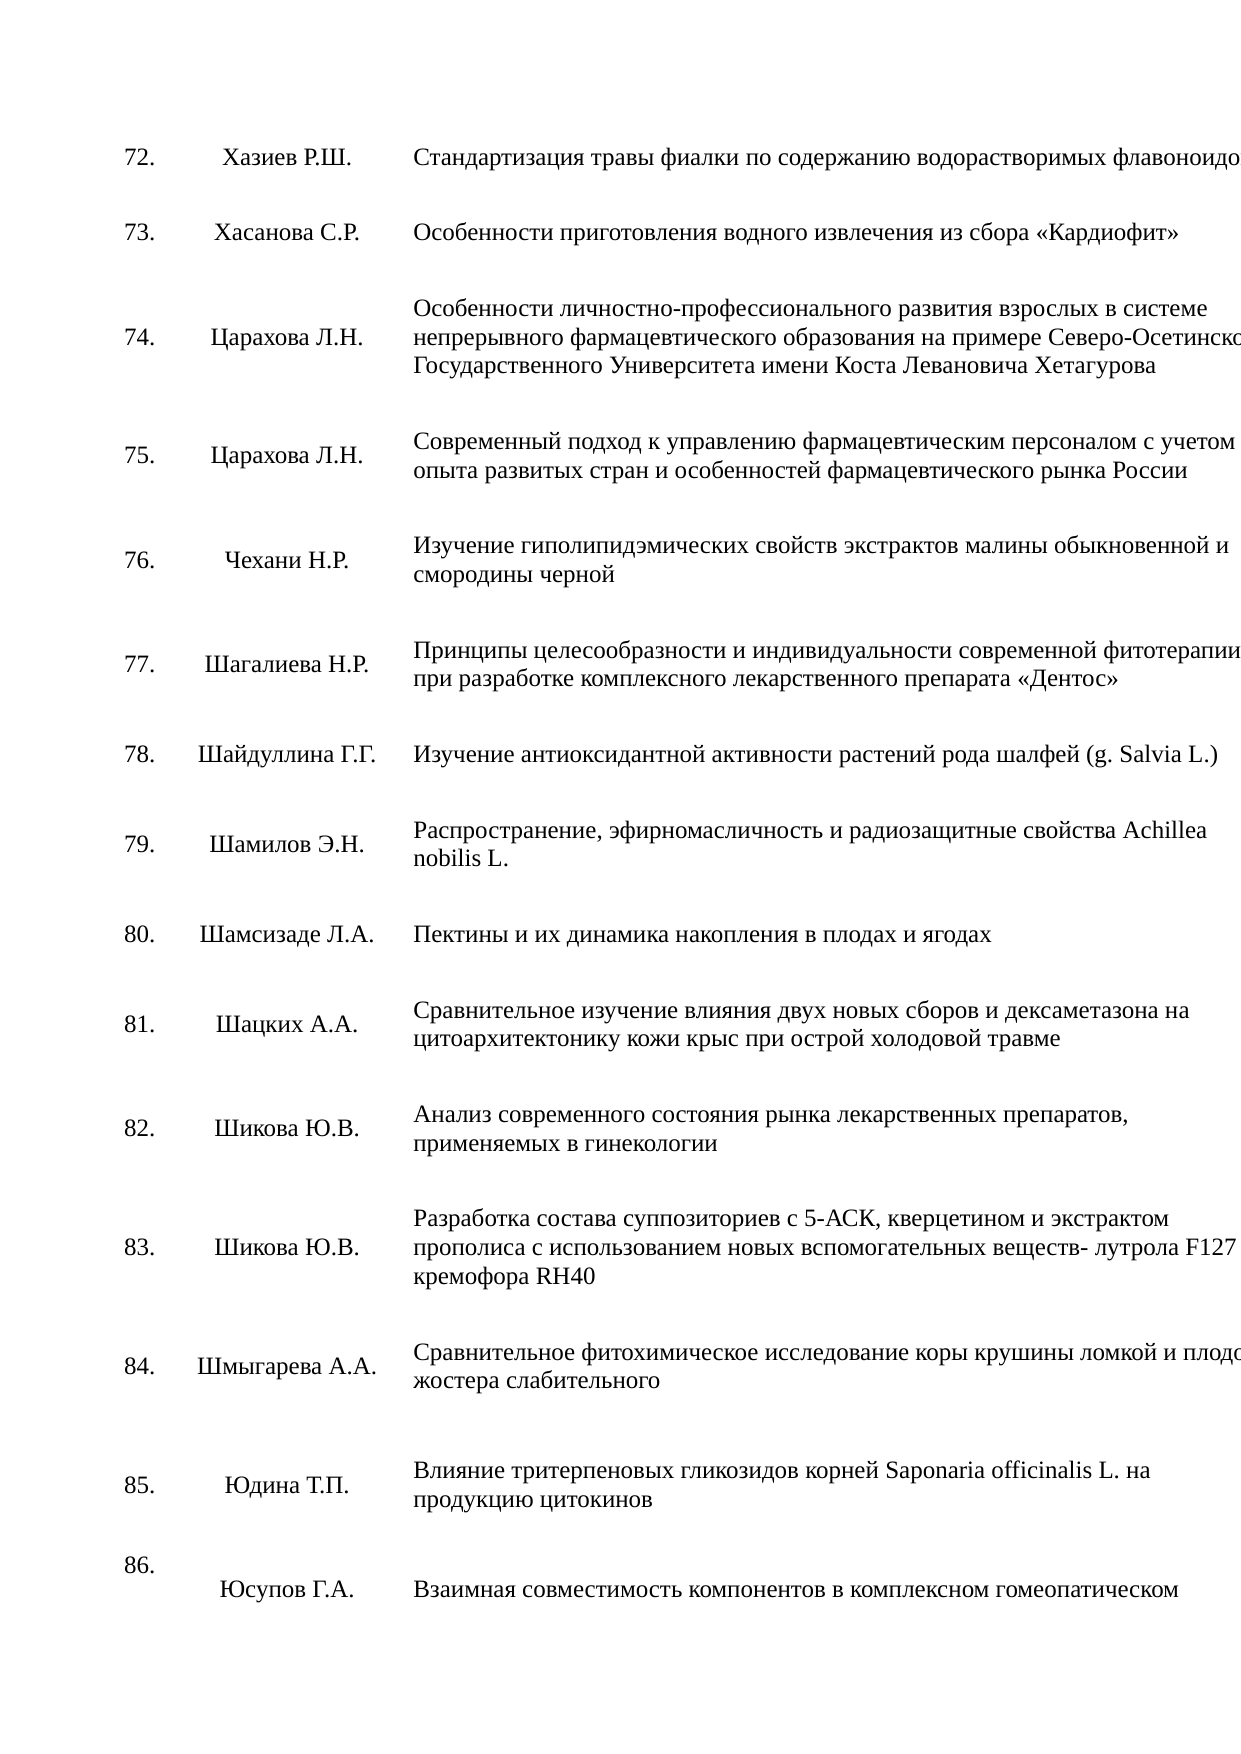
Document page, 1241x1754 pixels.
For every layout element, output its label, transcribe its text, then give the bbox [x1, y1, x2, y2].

table_cell 77. [118, 611, 161, 716]
table_cell Анализ современного состояния рынка лекарственных препаратов, применяемых в гинекологии [413, 1076, 1240, 1180]
table_cell 72. [118, 118, 161, 194]
table_cell Особенности приготовления водного извлечения из сбора «Кардиофит» [413, 194, 1240, 269]
table_cell Царахова Л.Н. [161, 403, 413, 507]
table_cell Шагалиева Н.Р. [161, 611, 413, 716]
table_cell Шайдуллина Г.Г. [161, 716, 413, 791]
table_cell Чехани Н.Р. [161, 507, 413, 611]
table_cell 80. [118, 896, 161, 971]
table_cell Принципы целесообразности и индивидуальности современной фитотерапии при разработке комплексного лекарственного препарата «Дентос» [413, 611, 1240, 716]
table_cell Юдина Т.П. [161, 1418, 413, 1551]
table_cell Шамилов Э.Н. [161, 791, 413, 896]
table_cell Стандартизация травы фиалки по содержанию водорастворимых флавоноидов [413, 118, 1240, 194]
table_cell 82. [118, 1076, 161, 1180]
table_cell 78. [118, 716, 161, 791]
table_cell 75. [118, 403, 161, 507]
table_cell Изучение гиполипидэмических свойств экстрактов малины обыкновенной и смородины черной [413, 507, 1240, 611]
table_cell Современный подход к управлению фармацевтическим персоналом с учетом опыта развитых стран и особенностей фармацевтического рынка России [413, 403, 1240, 507]
table_cell Пектины и их динамика накопления в плодах и ягодах [413, 896, 1240, 971]
table_cell 79. [118, 791, 161, 896]
table_cell Царахова Л.Н. [161, 269, 413, 402]
table_cell 83. [118, 1180, 161, 1313]
table_cell 81. [118, 971, 161, 1076]
table_cell Хазиев Р.Ш. [161, 118, 413, 194]
table_cell Сравнительное фитохимическое исследование коры крушины ломкой и плодов жостера слабительного [413, 1313, 1240, 1417]
table_cell Особенности личностно-профессионального развития взрослых в системе непрерывного фармацевтического образования на примере Северо-Осетинского Государственного Университета имени Коста Левановича Хетагурова [413, 269, 1240, 402]
table_cell Шацких А.А. [161, 971, 413, 1076]
table_cell Шамсизаде Л.А. [161, 896, 413, 971]
table_cell Шикова Ю.В. [161, 1076, 413, 1180]
table_cell Взаимная совместимость компонентов в комплексном гомеопатическом [413, 1551, 1240, 1626]
table_cell 73. [118, 194, 161, 269]
table_cell Разработка состава суппозиториев с 5-АСК, кверцетином и экстрактом прополиса с использованием новых вспомогательных веществ- лутрола F127 И кремофора RH40 [413, 1180, 1240, 1313]
table_cell Сравнительное изучение влияния двух новых сборов и дексаметазона на цитоархитектонику кожи крыс при острой холодовой травме [413, 971, 1240, 1076]
table_cell Хасанова С.Р. [161, 194, 413, 269]
table_cell 84. [118, 1313, 161, 1417]
table_cell Шмыгарева А.А. [161, 1313, 413, 1417]
table_cell Изучение антиоксидантной активности растений рода шалфей (g. Salvia L.) [413, 716, 1240, 791]
table_cell 74. [118, 269, 161, 402]
table_cell Распространение, эфирномасличность и радиозащитные свойства Achillea nobilis L. [413, 791, 1240, 896]
table_cell Влияние тритерпеновых гликозидов корней Saponaria officinalis L. на продукцию цитокинов [413, 1418, 1240, 1551]
table_cell Юсупов Г.А. [161, 1551, 413, 1626]
table_cell Шикова Ю.В. [161, 1180, 413, 1313]
table_cell 76. [118, 507, 161, 611]
table_cell 85. [118, 1418, 161, 1551]
table_cell 86. [118, 1551, 161, 1626]
